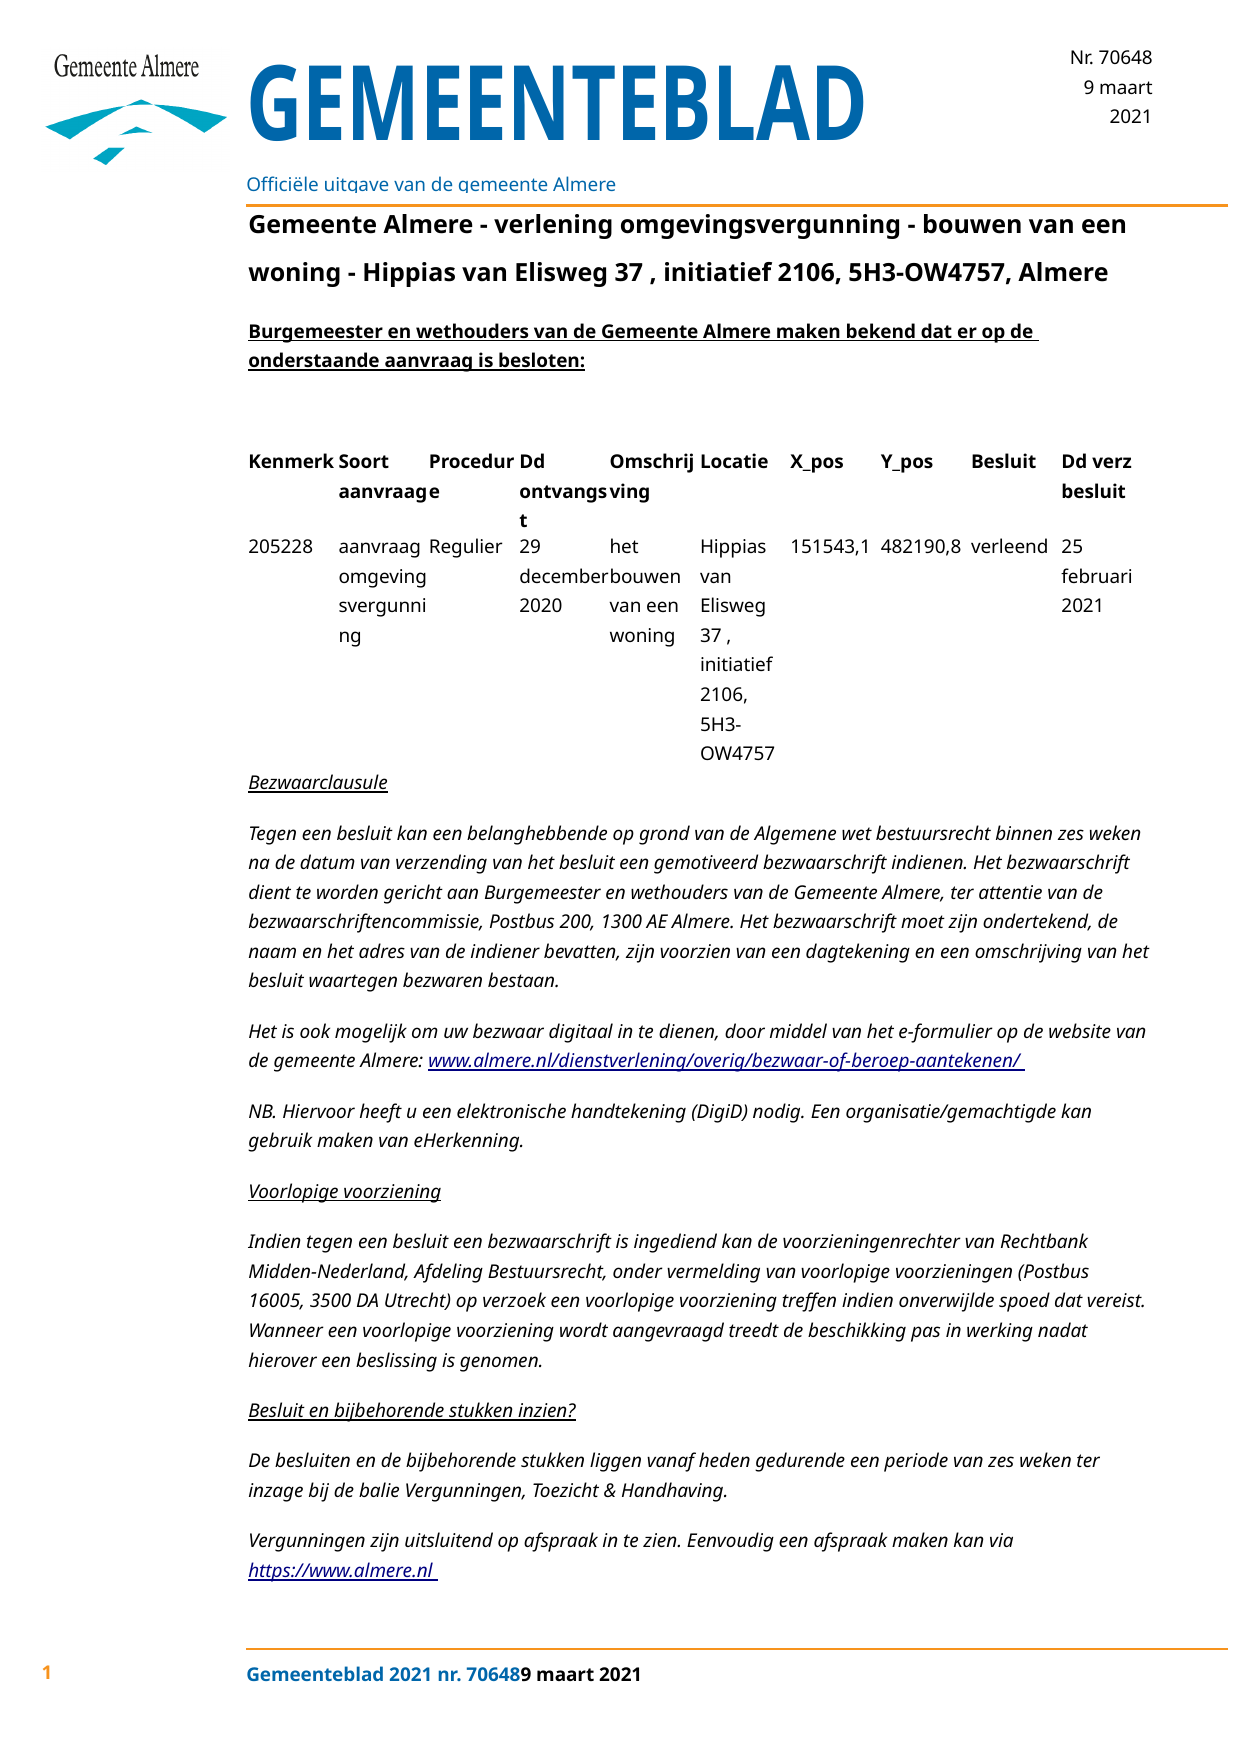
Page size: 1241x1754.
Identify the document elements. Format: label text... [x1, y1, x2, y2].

table_cell verleend [971, 533, 1061, 766]
text NB. Hiervoor heeft u een elektronische handtekening (DigiD) nodig. Een organisatie/gemachtigde kan gebruik maken van eHerkenning. [248, 1098, 1152, 1153]
text Vergunningen zijn uitsluitend op afspraak in te zien. Eenvoudig een afspraak maken kan via https://www.almere.nl [248, 1528, 1152, 1583]
table_header Besluit [971, 449, 1061, 533]
table_header Y_pos [881, 449, 971, 533]
table_header Omschrijving [609, 449, 700, 533]
text Besluit en bijbehorende stukken inzien? [248, 1397, 1152, 1423]
table_header Procedure [429, 449, 519, 533]
table_cell 151543,1 [790, 533, 881, 766]
table_header Kenmerk [248, 449, 338, 533]
table_cell het bouwen van een woning [609, 533, 700, 766]
table_cell 25 februari 2021 [1061, 533, 1152, 766]
text Bezwaarclausule [248, 769, 1152, 795]
text Voorlopige voorziening [248, 1178, 1152, 1204]
table_cell aanvraag omgevingsvergunning [338, 533, 429, 766]
table_cell Regulier [429, 533, 519, 766]
text Burgemeester en wethouders van de Gemeente Almere maken bekend dat er op de onderstaande aanvraag is besloten: [248, 318, 1152, 373]
text Tegen een besluit kan een belanghebbende op grond van de Algemene wet bestuursrecht binnen zes weken na de datum van verzending van het besluit een gemotiveerd bezwaarschrift indienen. Het bezwaarschrift dient te worden gericht aan Burgemeester en wethouders van de Gemeente Almere, ter attentie van de bezwaarschriftencommissie, Postbus 200, 1300 AE Almere. Het bezwaarschrift moet zijn ondertekend, de naam en het adres van de indiener bevatten, zijn voorzien van een dagtekening en een omschrijving van het besluit waartegen bezwaren bestaan. [248, 820, 1152, 993]
text Het is ook mogelijk om uw bezwaar digitaal in te dienen, door middel van het e-formulier op de website van de gemeente Almere: www.almere.nl/dienstverlening/overig/bezwaar-of-beroep-aantekenen/ [248, 1018, 1152, 1073]
picture [41, 47, 231, 172]
text Indien tegen een besluit een bezwaarschrift is ingediend kan de voorzieningenrechter van Rechtbank Midden-Nederland, Afdeling Bestuursrecht, onder vermelding van voorlopige voorzieningen (Postbus 16005, 3500 DA Utrecht) op verzoek een voorlopige voorziening treffen indien onverwijlde spoed dat vereist. Wanneer een voorlopige voorziening wordt aangevraagd treedt de beschikking pas in werking nadat hierover een beslissing is genomen. [248, 1228, 1152, 1373]
table_cell Hippias van Elisweg 37 , initiatief 2106, 5H3-OW4757 [700, 533, 790, 766]
text De besluiten en de bijbehorende stukken liggen vanaf heden gedurende een periode van zes weken ter inzage bij de balie Vergunningen, Toezicht & Handhaving. [248, 1448, 1152, 1503]
table_cell 482190,8 [881, 533, 971, 766]
table_header Dd verz besluit [1061, 449, 1152, 533]
table_cell 29 december 2020 [519, 533, 609, 766]
table_header X_pos [790, 449, 881, 533]
table_header Dd ontvangst [519, 449, 609, 533]
text Gemeente Almere - verlening omgevingsvergunning - bouwen van een woning - Hippias van Elisweg 37 , initiatief 2106, 5H3-OW4757, Almere [248, 207, 1152, 288]
table_cell 205228 [248, 533, 338, 766]
table_header Soort aanvraag [338, 449, 429, 533]
table_header Locatie [700, 449, 790, 533]
